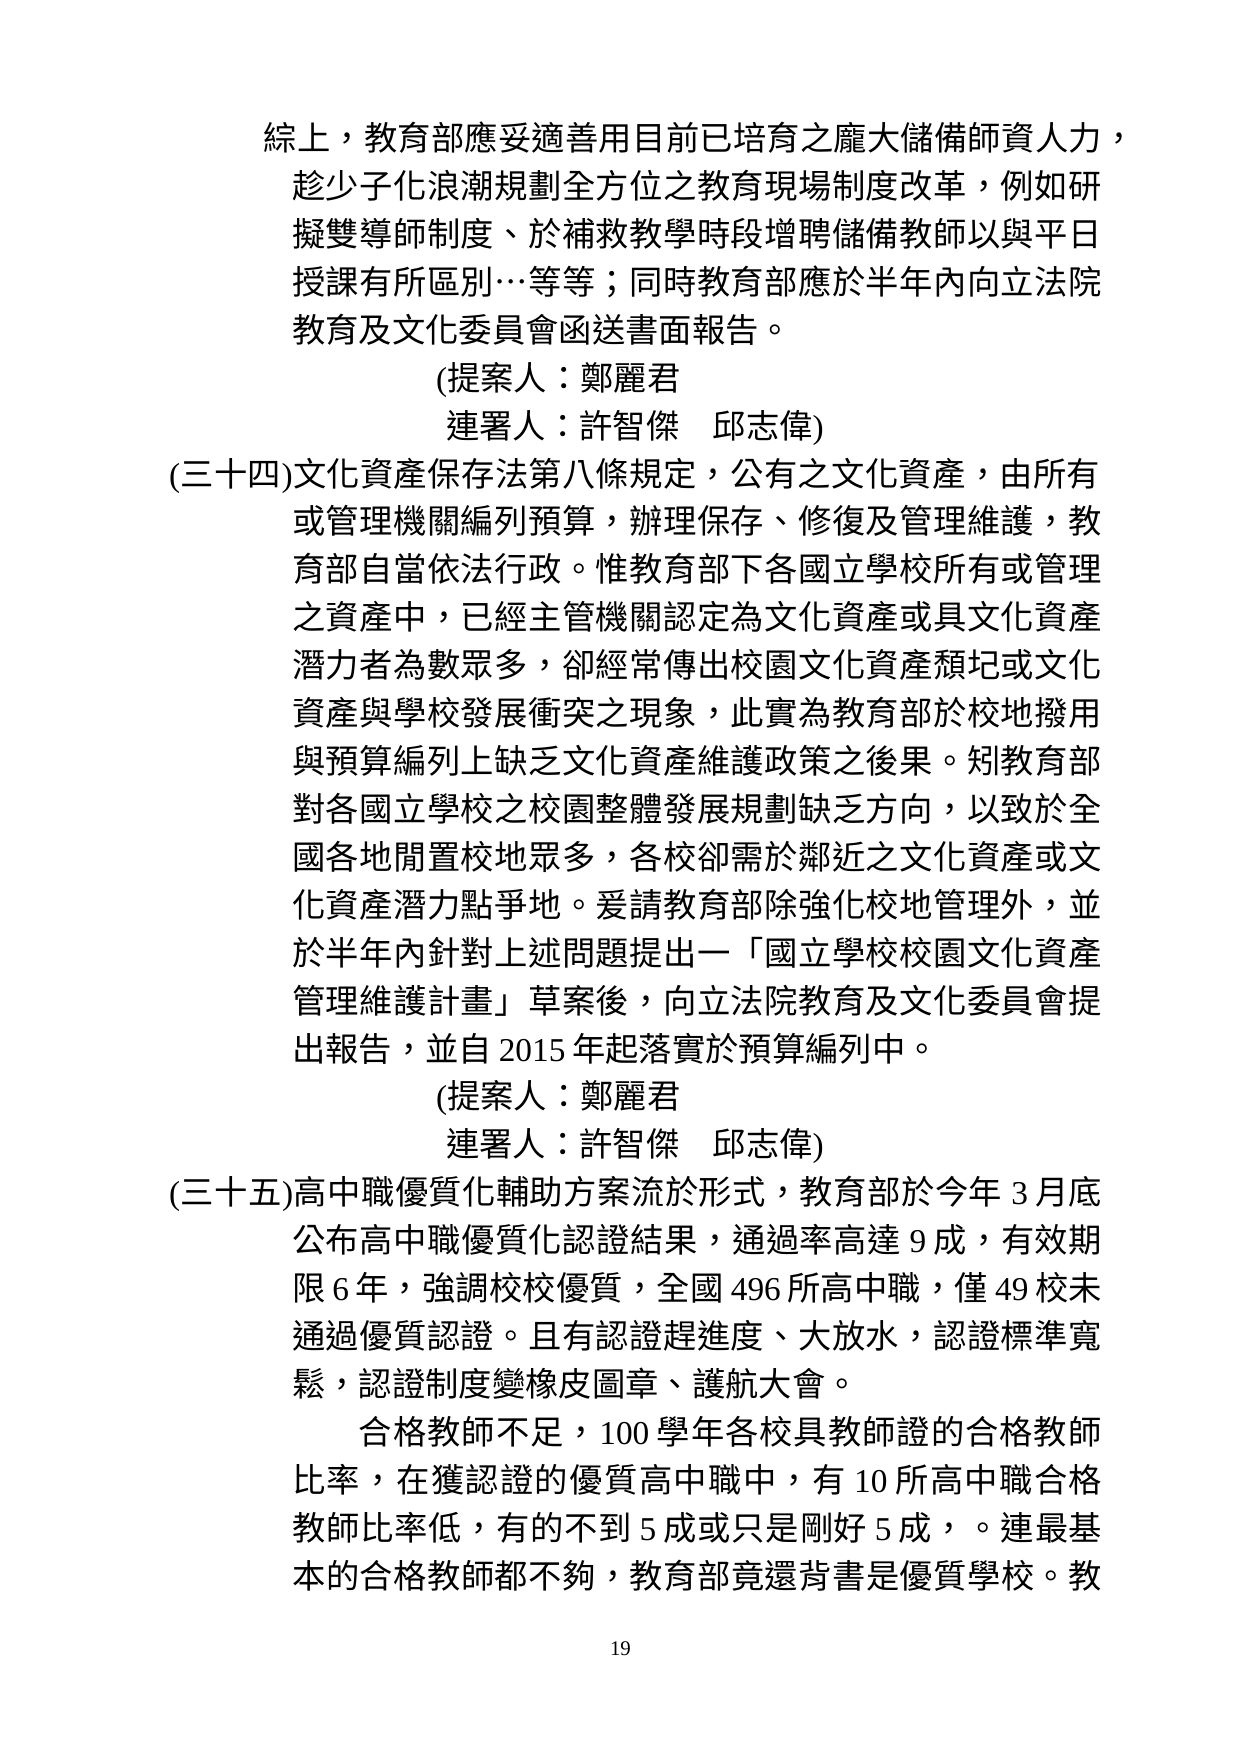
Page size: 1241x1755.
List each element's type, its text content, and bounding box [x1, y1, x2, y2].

text (提案人：鄭麗君 [136, 1071, 1104, 1118]
text (提案人：鄭麗君 [136, 352, 1104, 400]
text (三十五)高中職優質化輔助方案流於形式，教育部於今年3月底公布高中職優質化認證結果，通過率高達9成，有效期限6年，強調校校優質，全國496所高中職，僅49校未通過優質認證。且有認證趕進度、大放水，認證標準寬鬆，認證制度變橡皮圖章、護航大會。 [169, 1166, 1102, 1406]
text 綜上，教育部應妥適善用目前已培育之龐大儲備師資人力，趁少子化浪潮規劃全方位之教育現場制度改革，例如研擬雙導師制度、於補救教學時段增聘儲備教師以與平日授課有所區別…等等；同時教育部應於半年內向立法院教育及文化委員會函送書面報告。 [169, 112, 1102, 352]
text (三十四)文化資產保存法第八條規定，公有之文化資產，由所有或管理機關編列預算，辦理保存、修復及管理維護，教育部自當依法行政。惟教育部下各國立學校所有或管理之資產中，已經主管機關認定為文化資產或具文化資產潛力者為數眾多，卻經常傳出校園文化資產頹圮或文化資產與學校發展衝突之現象，此實為教育部於校地撥用與預算編列上缺乏文化資產維護政策之後果。矧教育部對各國立學校之校園整體發展規劃缺乏方向，以致於全國各地閒置校地眾多，各校卻需於鄰近之文化資產或文化資產潛力點爭地。爰請教育部除強化校地管理外，並於半年內針對上述問題提出一「國立學校校園文化資產管理維護計畫」草案後，向立法院教育及文化委員會提出報告，並自2015年起落實於預算編列中。 [169, 448, 1102, 1071]
text 連署人：許智傑 邱志偉) [136, 1118, 1104, 1166]
text 連署人：許智傑 邱志偉) [136, 400, 1104, 448]
text 合格教師不足，100學年各校具教師證的合格教師比率，在獲認證的優質高中職中，有10所高中職合格教師比率低，有的不到5成或只是剛好5成，。連最基本的合格教師都不夠，教育部竟還背書是優質學校。教 [292, 1406, 1102, 1598]
